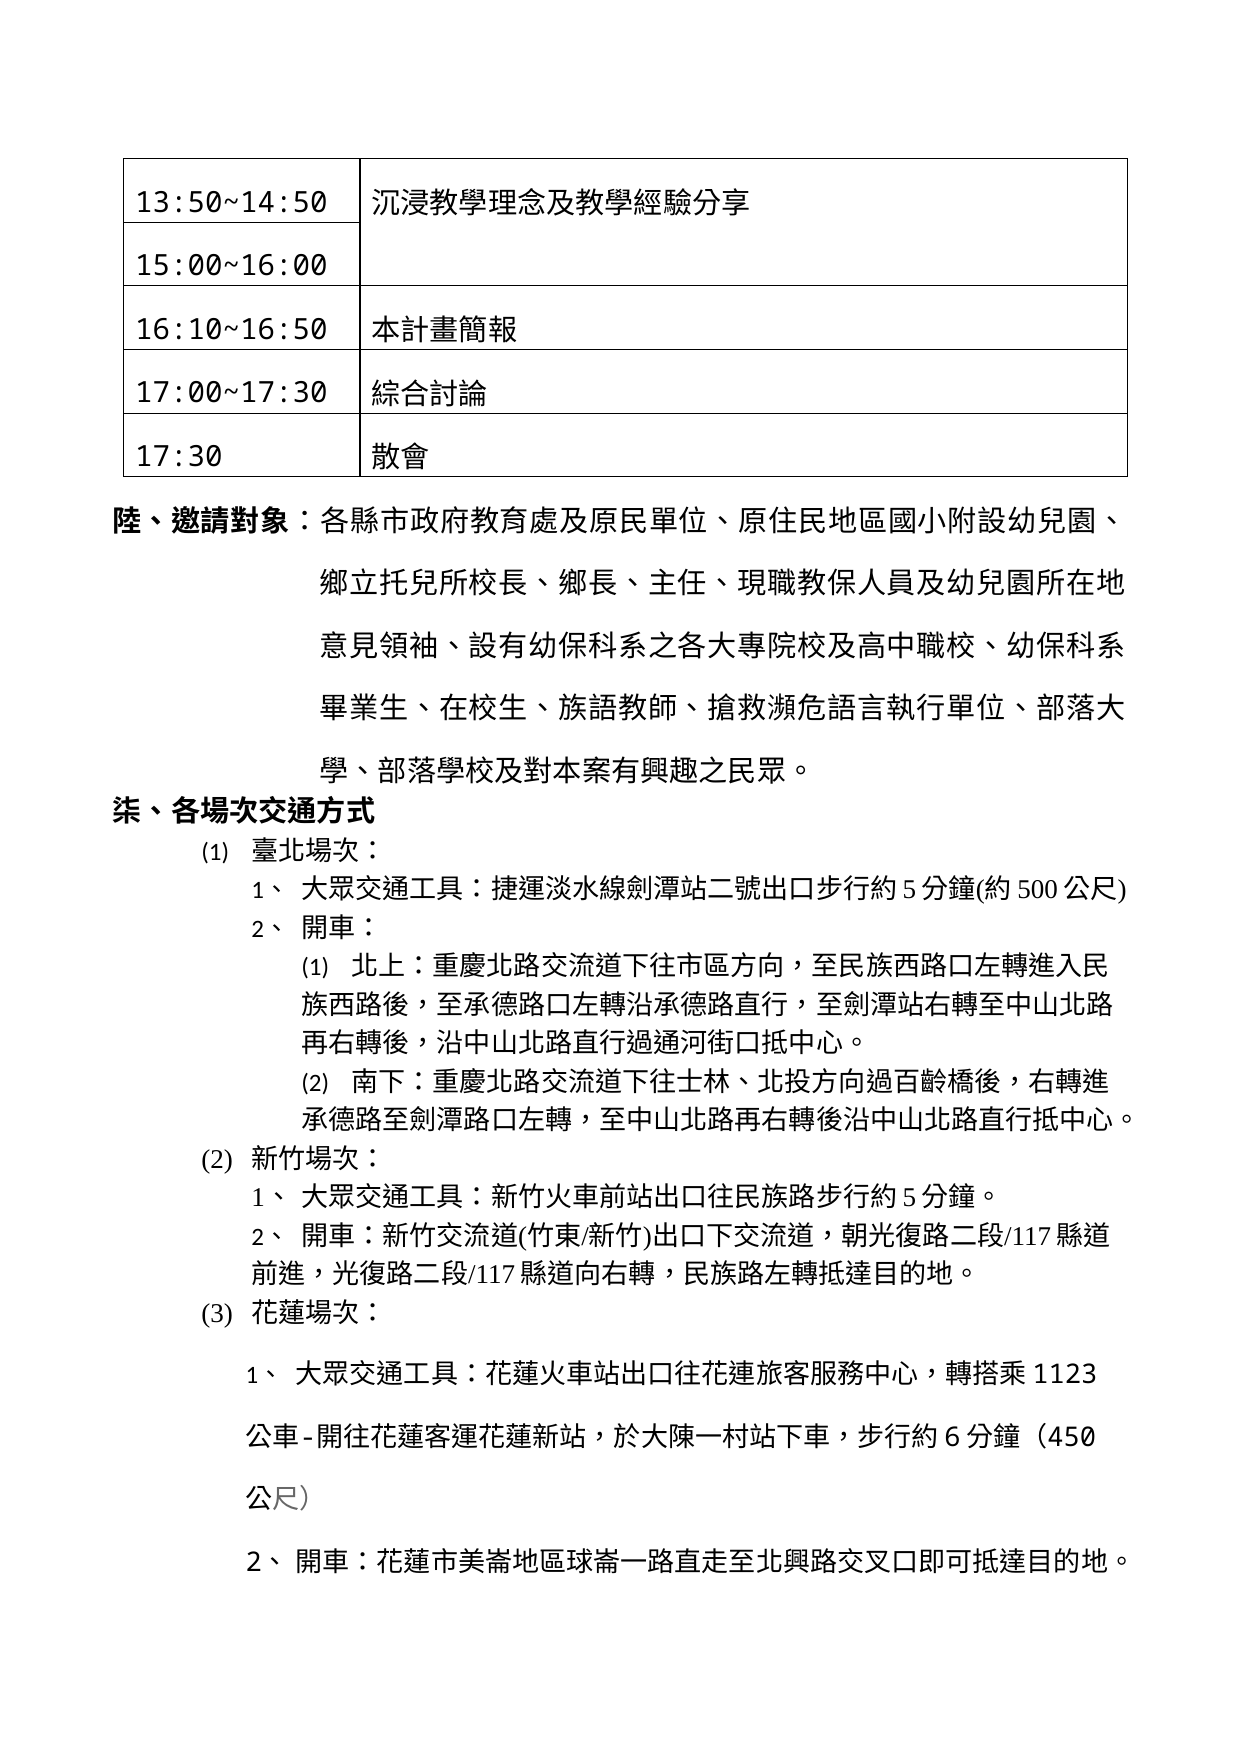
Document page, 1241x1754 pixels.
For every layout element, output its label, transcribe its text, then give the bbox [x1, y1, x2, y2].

list 大眾交通工具：花蓮火車站出口往花連旅客服務中心，轉搭乘1123公車-開往花蓮客運花蓮新站，於大陳一村站下車，步行約6分鐘（450公尺） [245, 1330, 1128, 1518]
table_cell 13:50~14:50 [124, 159, 359, 222]
list 南下：重慶北路交流道下往士林、北投方向過百齡橋後，右轉進承德路至劍潭路口左轉，至中山北路再右轉後沿中山北路直行抵中心。 [301, 1060, 1128, 1137]
list 開車： [251, 906, 1128, 945]
table_cell 本計畫簡報 [361, 286, 1127, 349]
table_cell 15:00~16:00 [124, 223, 359, 285]
table_cell 17:00~17:30 [124, 350, 359, 412]
list 大眾交通工具：捷運淡水線劍潭站二號出口步行約5分鐘(約500公尺) [251, 868, 1128, 906]
list 北上：重慶北路交流道下往市區方向，至民族西路口左轉進入民族西路後，至承德路口左轉沿承德路直行，至劍潭站右轉至中山北路再右轉後，沿中山北路直行過通河街口抵中心。 [301, 945, 1128, 1060]
table_cell 16:10~16:50 [124, 286, 359, 349]
list 開車：花蓮市美崙地區球崙一路直走至北興路交叉口即可抵達目的地。 [245, 1518, 1128, 1580]
list 大眾交通工具：新竹火車前站出口往民族路步行約5分鐘。 [251, 1176, 1128, 1214]
table_cell 綜合討論 [361, 350, 1127, 412]
list 花蓮場次： [201, 1292, 1128, 1330]
table_cell 沉浸教學理念及教學經驗分享 [361, 159, 1127, 285]
list 開車：新竹交流道(竹東/​新竹)出口下交流道，朝光復路二段/​117縣道前進，光復路二段/​117縣道向右轉，民族路左轉抵達目的地。 [251, 1214, 1128, 1292]
list 各場次交通方式 [112, 789, 1128, 829]
list 邀請對象：各縣市政府教育處及原民單位、原住民地區國小附設幼兒園、鄉立托兒所校長、鄉長、主任、現職教保人員及幼兒園所在地意見領袖、設有幼保科系之各大專院校及高中職校、幼保科系畢業生、在校生、族語教師、搶救瀕危語言執行單位、部落大學、部落學校及對本案有興趣之民眾。 [112, 477, 1128, 789]
list 臺北場次： [201, 829, 1128, 868]
table_cell 散會 [361, 414, 1127, 476]
list 新竹場次： [201, 1137, 1128, 1176]
table_cell 17:30 [124, 414, 359, 476]
